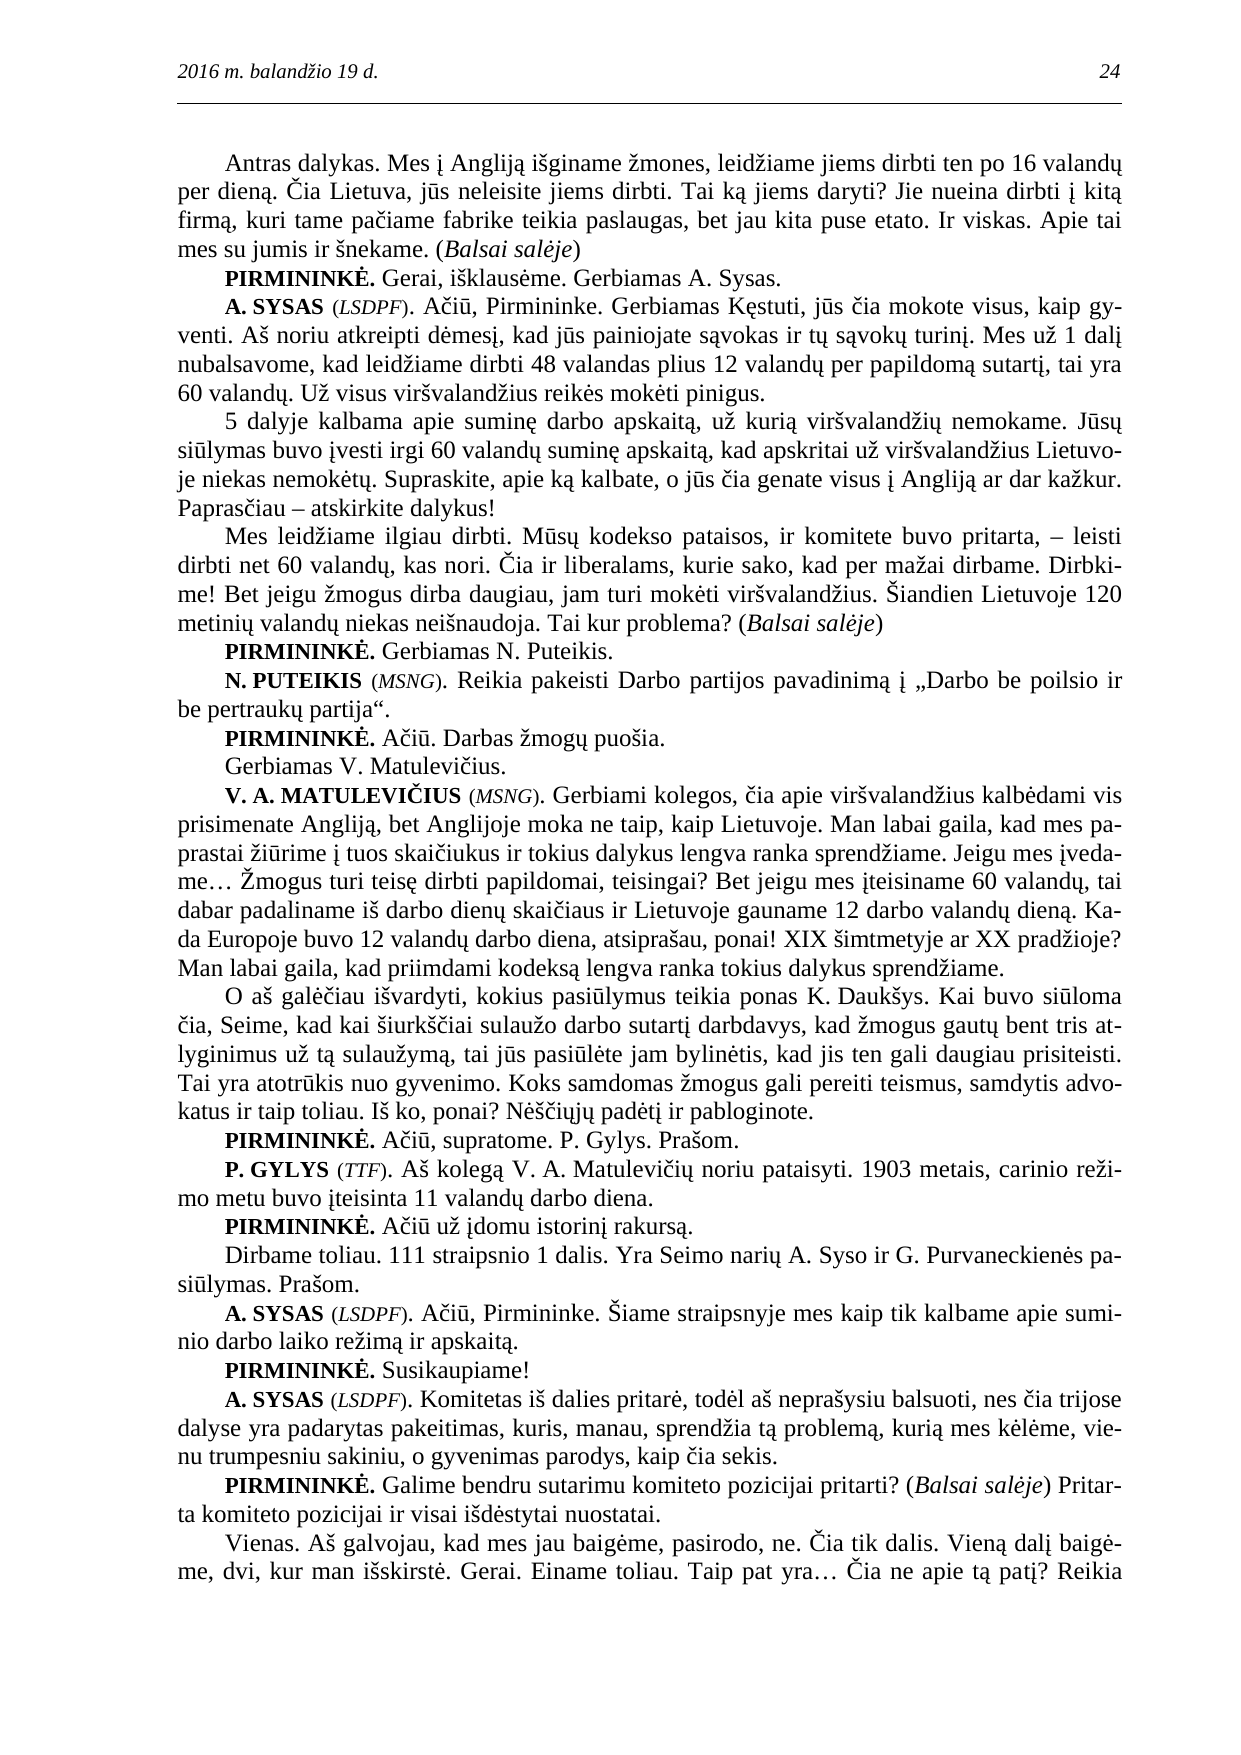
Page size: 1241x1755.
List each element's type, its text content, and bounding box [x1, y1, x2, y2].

text Mes lei­džia­me il­giau dirb­ti. Mū­sų ko­dek­so pa­tai­sos, ir ko­mi­te­te bu­vo pri­tar­ta, – leis­ti dirb­ti net 60 va­lan­dų, kas no­ri. Čia ir li­be­ra­lams, ku­rie sa­ko, kad per ma­žai dir­ba­me. Dirb­ki­me! Bet jei­gu žmo­gus dir­ba dau­giau, jam tu­ri mo­kė­ti virš­va­lan­džius. Šian­dien Lie­tu­vo­je 120 me­ti­nių va­lan­dų nie­kas ne­iš­nau­do­ja. Tai kur pro­ble­ma? (Bal­sai sa­lė­je) [177, 521, 1122, 636]
text A. SYSAS (LSDPF). Ačiū, Pir­mi­nin­ke. Ger­bia­mas Kęs­tu­ti, jūs čia mo­ko­te vi­sus, kaip gy­ven­ti. Aš no­riu at­kreip­ti dė­me­sį, kad jūs pai­nio­ja­te są­vo­kas ir tų są­vo­kų tu­ri­nį. Mes už 1 da­lį nu­bal­sa­vo­me, kad lei­džia­me dirb­ti 48 va­lan­das plius 12 va­lan­dų per pa­pil­do­mą su­tar­tį, tai yra 60 va­lan­dų. Už vi­sus virš­va­lan­džius rei­kės mo­kė­ti pi­ni­gus. [177, 291, 1122, 406]
text PIRMININKĖ. Ačiū. Dar­bas žmo­gų puo­šia. [177, 723, 1122, 751]
text PIRMININKĖ. Ge­rai, iš­klau­sė­me. Ger­bia­mas A. Sy­sas. [177, 263, 1122, 291]
text A. SYSAS (LSDPF). Ko­mi­te­tas iš da­lies pri­ta­rė, to­dėl aš ne­pra­šy­siu bal­suo­ti, nes čia tri­jo­se da­ly­se yra pa­da­ry­tas pa­kei­ti­mas, ku­ris, ma­nau, spren­džia tą pro­ble­mą, ku­rią mes kė­lė­me, vie­nu trum­pes­niu sa­ki­niu, o gy­ve­ni­mas pa­ro­dys, kaip čia se­kis. [177, 1384, 1122, 1470]
text PIRMININKĖ. Su­si­kau­pia­me! [177, 1355, 1122, 1384]
text Ger­bia­mas V. Ma­tu­le­vi­čius. [177, 751, 1122, 780]
text N. PUTEIKIS (MSNG). Rei­kia pa­keis­ti Dar­bo par­ti­jos pa­va­di­ni­mą į „Dar­bo be po­il­sio ir be per­trau­kų par­ti­ja“. [177, 665, 1122, 723]
text Ant­ras da­ly­kas. Mes į An­gli­ją iš­gi­na­me žmo­nes, lei­džia­me jiems dirb­ti ten po 16 va­lan­dų per die­ną. Čia Lie­tu­va, jūs ne­lei­si­te jiems dirb­ti. Tai ką jiems da­ry­ti? Jie nu­ei­na dirb­ti į ki­tą fir­mą, ku­ri ta­me pa­čia­me fab­ri­ke tei­kia pa­slau­gas, bet jau ki­ta pu­se eta­to. Ir vis­kas. Apie tai mes su ju­mis ir šne­ka­me. (Bal­sai sa­lė­je) [177, 148, 1122, 263]
text P. GYLYS (TTF). Aš ko­le­gą V. A. Ma­tu­le­vi­čių no­riu pa­tai­sy­ti. 1903 me­tais, ca­ri­nio re­ži­mo me­tu bu­vo įtei­sin­ta 11 va­lan­dų dar­bo die­na. [177, 1154, 1122, 1211]
text PIRMININKĖ. Ga­li­me ben­dru su­ta­ri­mu ko­mi­te­to po­zi­ci­jai pri­tar­ti? (Bal­sai sa­lė­je) Pri­tar­ta ko­mi­te­to po­zi­ci­jai ir vi­sai iš­dės­ty­tai nuo­sta­tai. [177, 1470, 1122, 1528]
text O aš ga­lė­čiau iš­var­dy­ti, ko­kius pa­siū­ly­mus tei­kia po­nas K. Dauk­šys. Kai bu­vo siū­lo­ma čia, Sei­me, kad kai šiurkščiai su­lau­žo dar­bo su­tar­tį darb­da­vys, kad žmo­gus gau­tų bent tris at­ly­gi­ni­mus už tą su­lau­žy­mą, tai jūs pa­siū­lė­te jam by­li­nė­tis, kad jis ten ga­li dau­giau pri­si­teis­ti. Tai yra ato­trū­kis nuo gy­ve­ni­mo. Koks sam­do­mas žmo­gus ga­li per­ei­ti teis­mus, sam­dy­tis ad­vo­ka­tus ir taip to­liau. Iš ko, po­nai? Nėš­čių­jų pa­dė­tį ir pa­blo­gi­no­te. [177, 981, 1122, 1125]
text Vie­nas. Aš gal­vo­jau, kad mes jau bai­gė­me, pa­si­ro­do, ne. Čia tik da­lis. Vie­ną da­lį bai­gė­me, dvi, kur man iš­skirs­tė. Ge­rai. Ei­na­me to­liau. Taip pat yra… Čia ne apie tą pa­tį? Rei­kia [177, 1528, 1122, 1585]
text 5 da­ly­je kal­ba­ma apie su­mi­nę dar­bo ap­skai­tą, už ku­rią virš­va­lan­džių ne­mo­ka­me. Jū­sų siū­ly­mas bu­vo įves­ti ir­gi 60 va­lan­dų su­mi­nę ap­skai­tą, kad ap­skri­tai už virš­va­lan­džius Lie­tu­vo­je nie­kas ne­mo­kė­tų. Su­pras­ki­te, apie ką kal­ba­te, o jūs čia ge­na­te vi­sus į An­gli­ją ar dar kaž­kur. Pa­pras­čiau – at­skir­ki­te da­ly­kus! [177, 406, 1122, 521]
text A. SYSAS (LSDPF). Ačiū, Pir­mi­nin­ke. Šia­me straips­ny­je mes kaip tik kal­ba­me apie su­mi­nio dar­bo lai­ko re­ži­mą ir ap­skai­tą. [177, 1298, 1122, 1355]
text PIRMININKĖ. Ačiū už įdo­mu is­to­ri­nį ra­kur­są. [177, 1211, 1122, 1240]
text PIRMININKĖ. Ačiū, su­pra­to­me. P. Gy­lys. Pra­šom. [177, 1125, 1122, 1154]
text PIRMININKĖ. Ger­bia­mas N. Pu­tei­kis. [177, 636, 1122, 665]
text V. A. MATULEVIČIUS (MSNG). Ger­bia­mi ko­le­gos, čia apie virš­va­lan­džius kal­bė­da­mi vis pri­si­me­na­te An­gli­ją, bet An­gli­jo­je mo­ka ne taip, kaip Lie­tu­vo­je. Man la­bai gai­la, kad mes pa­pras­tai žiū­ri­me į tuos skai­čiu­kus ir to­kius da­ly­kus leng­va ran­ka spren­džia­me. Jei­gu mes įve­da­me… Žmo­gus tu­ri tei­sę dirb­ti pa­pil­do­mai, tei­sin­gai? Bet jei­gu mes įtei­si­na­me 60 va­lan­dų, tai da­bar pa­da­li­na­me iš dar­bo die­nų skai­čiaus ir Lie­tu­vo­je gau­na­me 12 dar­bo va­lan­dų die­ną. Ka­da Eu­ro­po­je bu­vo 12 va­lan­dų dar­bo die­na, at­si­pra­šau, po­nai! XIX šimt­me­ty­je ar XX pra­džio­je? Man la­bai gai­la, kad pri­im­da­mi ko­dek­są leng­va ran­ka to­kius da­ly­kus spren­džia­me. [177, 780, 1122, 981]
text Dir­ba­me to­liau. 111 straips­nio 1 da­lis. Yra Sei­mo na­rių A. Sy­so ir G. Pur­va­nec­kie­nės pa­siū­ly­mas. Pra­šom. [177, 1240, 1122, 1298]
